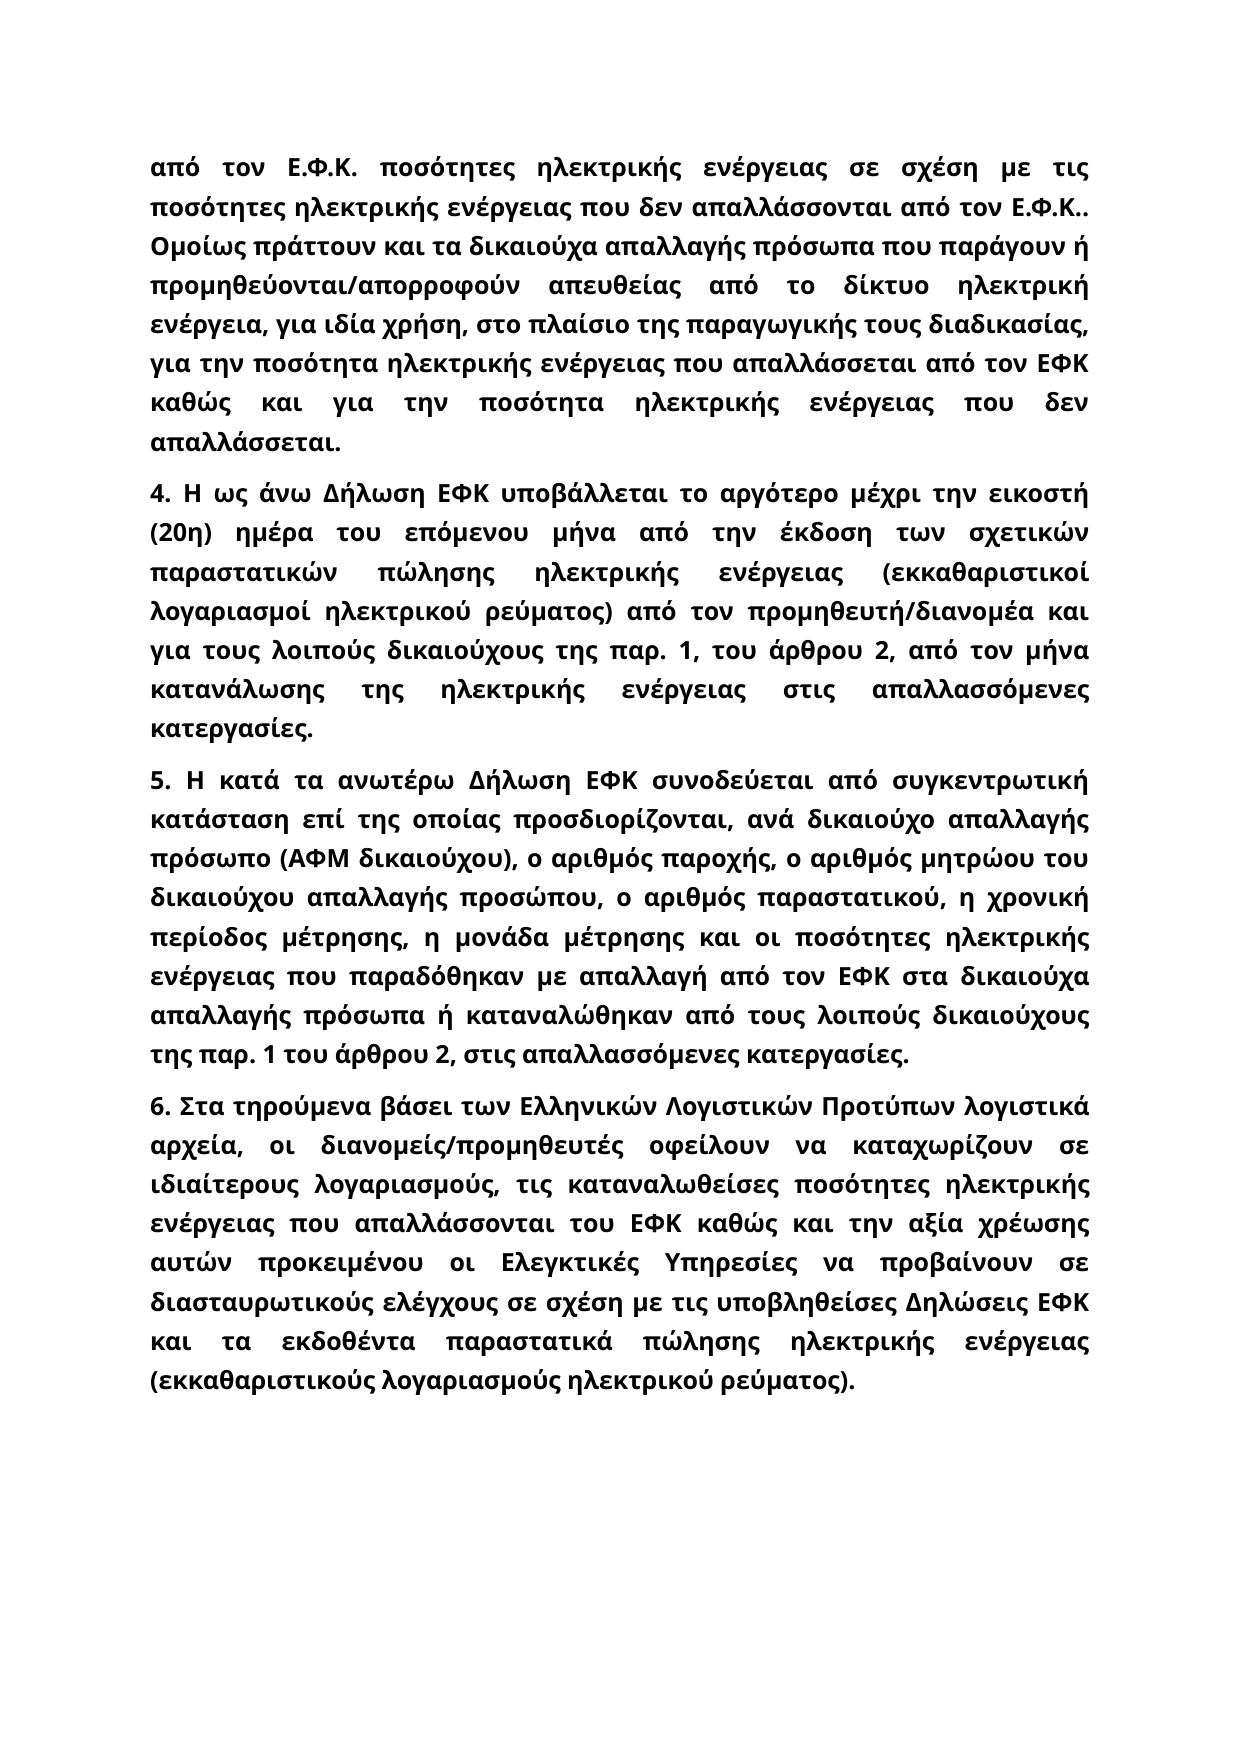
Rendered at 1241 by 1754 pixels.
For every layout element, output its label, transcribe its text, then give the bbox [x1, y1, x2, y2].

text 5. Η κατά τα ανωτέρω Δήλωση ΕΦΚ συνοδεύεται από συγκεντρωτική κατάσταση επί της οποίας προσδιορίζονται, ανά δικαιούχο απαλλαγής πρόσωπο (ΑΦΜ δικαιούχου), ο αριθμός παροχής, ο αριθμός μητρώου του δικαιούχου απαλλαγής προσώπου, ο αριθμός παραστατικού, η χρονική περίοδος μέτρησης, η μονάδα μέτρησης και οι ποσότητες ηλεκτρικής ενέργειας που παραδόθηκαν με απαλλαγή από τον ΕΦΚ στα δικαιούχα απαλλαγής πρόσωπα ή καταναλώθηκαν από τους λοιπούς δικαιούχους της παρ. 1 του άρθρου 2, στις απαλλασσόμενες κατεργασίες. [150, 762, 1090, 1071]
text από τον Ε.Φ.Κ. ποσότητες ηλεκτρικής ενέργειας σε σχέση με τις ποσότητες ηλεκτρικής ενέργειας που δεν απαλλάσσονται από τον Ε.Φ.Κ.. Ομοίως πράττουν και τα δικαιούχα απαλλαγής πρόσωπα που παράγουν ή προμηθεύονται/απορροφούν απευθείας από το δίκτυο ηλεκτρική ενέργεια, για ιδία χρήση, στο πλαίσιο της παραγωγικής τους διαδικασίας, για την ποσότητα ηλεκτρικής ενέργειας που απαλλάσσεται από τον ΕΦΚ καθώς και για την ποσότητα ηλεκτρικής ενέργειας που δεν απαλλάσσεται. [150, 150, 1090, 458]
text 6. Στα τηρούμενα βάσει των Ελληνικών Λογιστικών Προτύπων λογιστικά αρχεία, οι διανομείς/προμηθευτές οφείλουν να καταχωρίζουν σε ιδιαίτερους λογαριασμούς, τις καταναλωθείσες ποσότητες ηλεκτρικής ενέργειας που απαλλάσσονται του ΕΦΚ καθώς και την αξία χρέωσης αυτών προκειμένου οι Ελεγκτικές Υπηρεσίες να προβαίνουν σε διασταυρωτικούς ελέγχους σε σχέση με τις υποβληθείσες Δηλώσεις ΕΦΚ και τα εκδοθέντα παραστατικά πώλησης ηλεκτρικής ενέργειας (εκκαθαριστικούς λογαριασμούς ηλεκτρικού ρεύματος). [150, 1088, 1090, 1397]
text 4. Η ως άνω Δήλωση ΕΦΚ υποβάλλεται το αργότερο μέχρι την εικοστή (20η) ημέρα του επόμενου μήνα από την έκδοση των σχετικών παραστατικών πώλησης ηλεκτρικής ενέργειας (εκκαθαριστικοί λογαριασμοί ηλεκτρικού ρεύματος) από τον προμηθευτή/διανομέα και για τους λοιπούς δικαιούχους της παρ. 1, του άρθρου 2, από τον μήνα κατανάλωσης της ηλεκτρικής ενέργειας στις απαλλασσόμενες κατεργασίες. [150, 476, 1090, 745]
